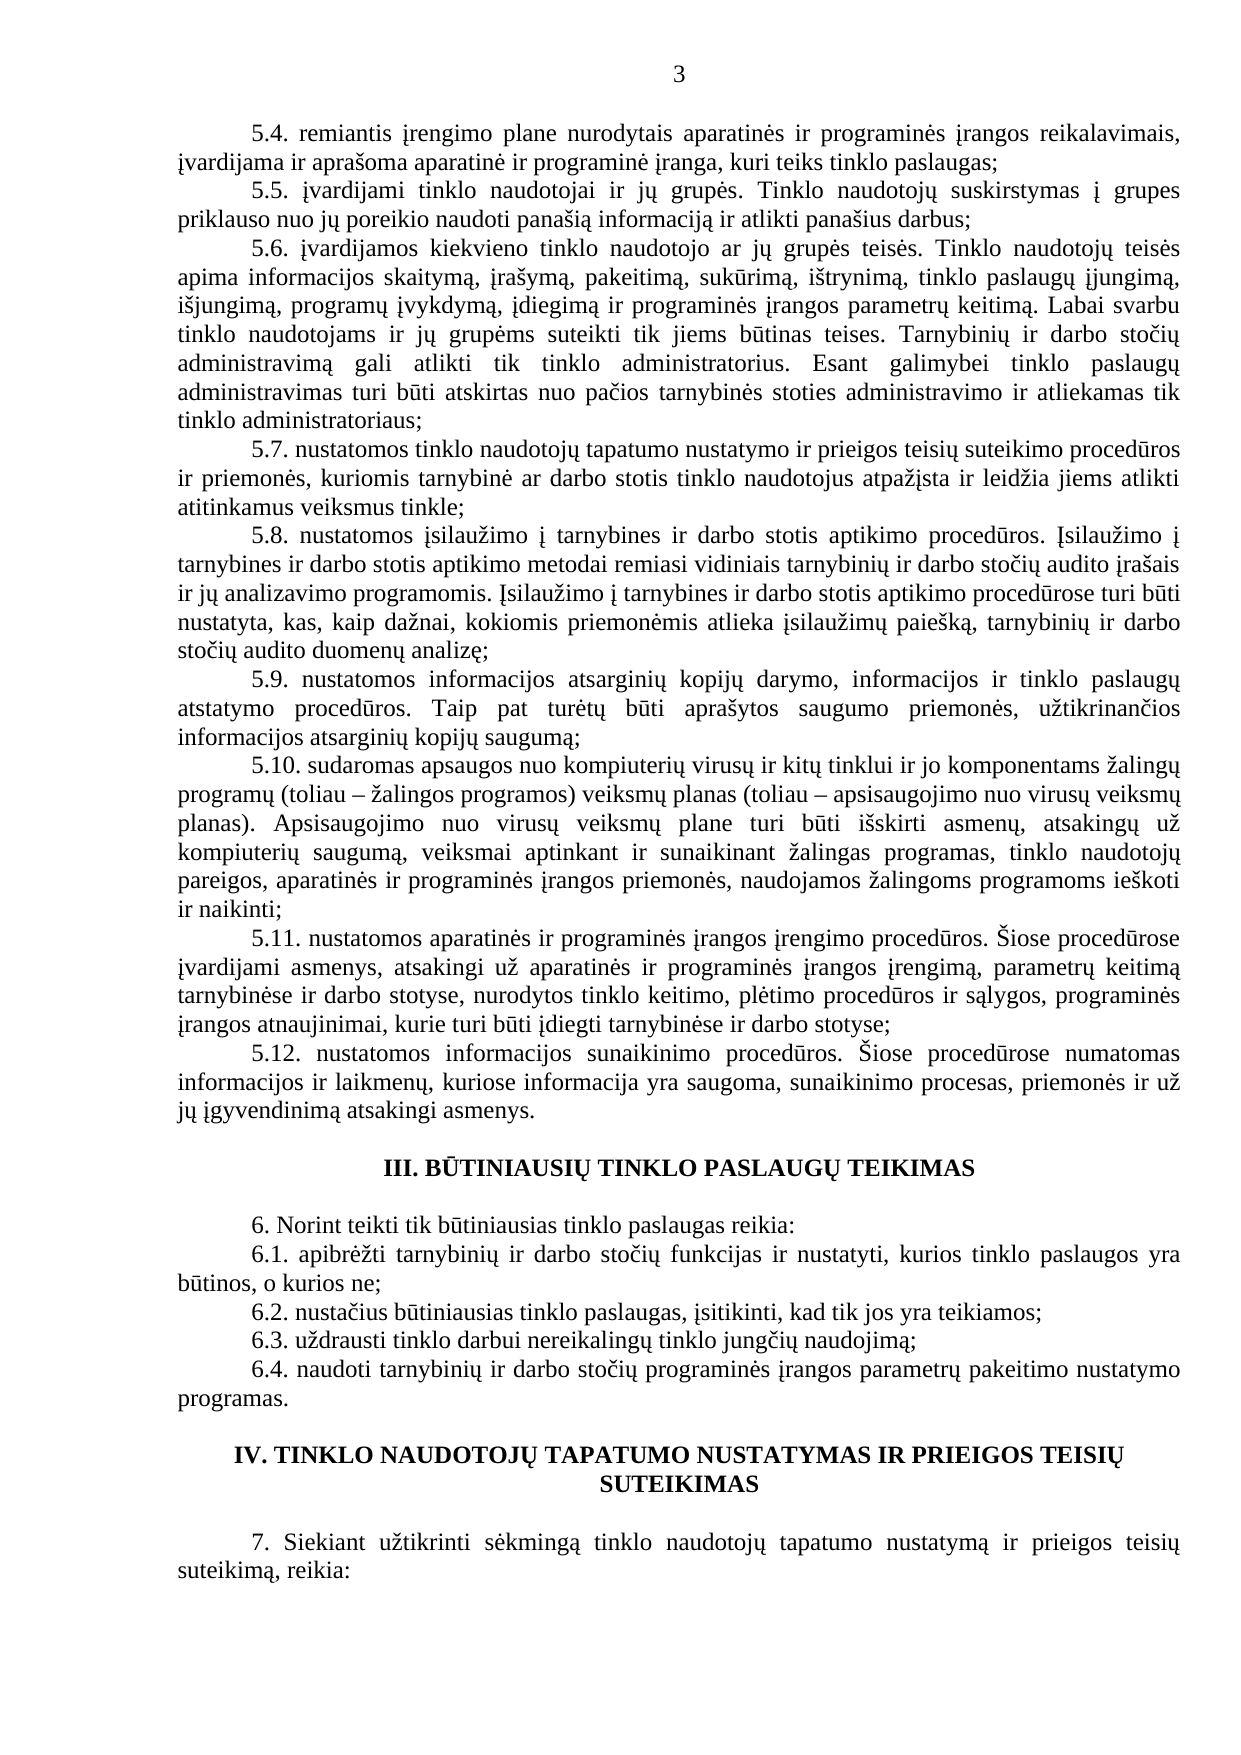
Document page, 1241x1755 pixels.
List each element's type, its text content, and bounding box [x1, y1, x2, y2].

text 7. Siekiant užtikrinti sėkmingą tinklo naudotojų tapatumo nustatymą ir prieigos teisių suteikimą, reikia: [177, 1527, 1181, 1584]
text 5.4. remiantis įrengimo plane nurodytais aparatinės ir programinės įrangos reikalavimais, įvardijama ir aprašoma aparatinė ir programinė įranga, kuri teiks tinklo paslaugas; [177, 118, 1181, 176]
text 6.4. naudoti tarnybinių ir darbo stočių programinės įrangos parametrų pakeitimo nustatymo programas. [177, 1354, 1181, 1412]
text 5.10. sudaromas apsaugos nuo kompiuterių virusų ir kitų tinklui ir jo komponentams žalingų programų (toliau – žalingos programos) veiksmų planas (toliau – apsisaugojimo nuo virusų veiksmų planas). Apsisaugojimo nuo virusų veiksmų plane turi būti išskirti asmenų, atsakingų už kompiuterių saugumą, veiksmai aptinkant ir sunaikinant žalingas programas, tinklo naudotojų pareigos, aparatinės ir programinės įrangos priemonės, naudojamos žalingoms programoms ieškoti ir naikinti; [177, 751, 1181, 923]
text IV. TINKLO NAUDOTOJŲ TAPATUMO NUSTATYMAS IR PRIEIGOS TEISIŲ SUTEIKIMAS [177, 1441, 1181, 1498]
text 5.6. įvardijamos kiekvieno tinklo naudotojo ar jų grupės teisės. Tinklo naudotojų teisės apima informacijos skaitymą, įrašymą, pakeitimą, sukūrimą, ištrynimą, tinklo paslaugų įjungimą, išjungimą, programų įvykdymą, įdiegimą ir programinės įrangos parametrų keitimą. Labai svarbu tinklo naudotojams ir jų grupėms suteikti tik jiems būtinas teises. Tarnybinių ir darbo stočių administravimą gali atlikti tik tinklo administratorius. Esant galimybei tinklo paslaugų administravimas turi būti atskirtas nuo pačios tarnybinės stoties administravimo ir atliekamas tik tinklo administratoriaus; [177, 233, 1181, 434]
text 6.2. nustačius būtiniausias tinklo paslaugas, įsitikinti, kad tik jos yra teikiamos; [177, 1297, 1181, 1326]
text 6.3. uždrausti tinklo darbui nereikalingų tinklo jungčių naudojimą; [177, 1326, 1181, 1354]
text 6.1. apibrėžti tarnybinių ir darbo stočių funkcijas ir nustatyti, kurios tinklo paslaugos yra būtinos, o kurios ne; [177, 1239, 1181, 1297]
text 5.7. nustatomos tinklo naudotojų tapatumo nustatymo ir prieigos teisių suteikimo procedūros ir priemonės, kuriomis tarnybinė ar darbo stotis tinklo naudotojus atpažįsta ir leidžia jiems atlikti atitinkamus veiksmus tinkle; [177, 434, 1181, 521]
text 5.11. nustatomos aparatinės ir programinės įrangos įrengimo procedūros. Šiose procedūrose įvardijami asmenys, atsakingi už aparatinės ir programinės įrangos įrengimą, parametrų keitimą tarnybinėse ir darbo stotyse, nurodytos tinklo keitimo, plėtimo procedūros ir sąlygos, programinės įrangos atnaujinimai, kurie turi būti įdiegti tarnybinėse ir darbo stotyse; [177, 923, 1181, 1038]
text III. BŪTINIAUSIŲ TINKLO PASLAUGŲ TEIKIMAS [177, 1153, 1181, 1182]
text 5.8. nustatomos įsilaužimo į tarnybines ir darbo stotis aptikimo procedūros. Įsilaužimo į tarnybines ir darbo stotis aptikimo metodai remiasi vidiniais tarnybinių ir darbo stočių audito įrašais ir jų analizavimo programomis. Įsilaužimo į tarnybines ir darbo stotis aptikimo procedūrose turi būti nustatyta, kas, kaip dažnai, kokiomis priemonėmis atlieka įsilaužimų paiešką, tarnybinių ir darbo stočių audito duomenų analizę; [177, 521, 1181, 664]
text 6. Norint teikti tik būtiniausias tinklo paslaugas reikia: [177, 1211, 1181, 1239]
text 5.9. nustatomos informacijos atsarginių kopijų darymo, informacijos ir tinklo paslaugų atstatymo procedūros. Taip pat turėtų būti aprašytos saugumo priemonės, užtikrinančios informacijos atsarginių kopijų saugumą; [177, 664, 1181, 751]
text 5.5. įvardijami tinklo naudotojai ir jų grupės. Tinklo naudotojų suskirstymas į grupes priklauso nuo jų poreikio naudoti panašią informaciją ir atlikti panašius darbus; [177, 176, 1181, 233]
text 5.12. nustatomos informacijos sunaikinimo procedūros. Šiose procedūrose numatomas informacijos ir laikmenų, kuriose informacija yra saugoma, sunaikinimo procesas, priemonės ir už jų įgyvendinimą atsakingi asmenys. [177, 1038, 1181, 1124]
